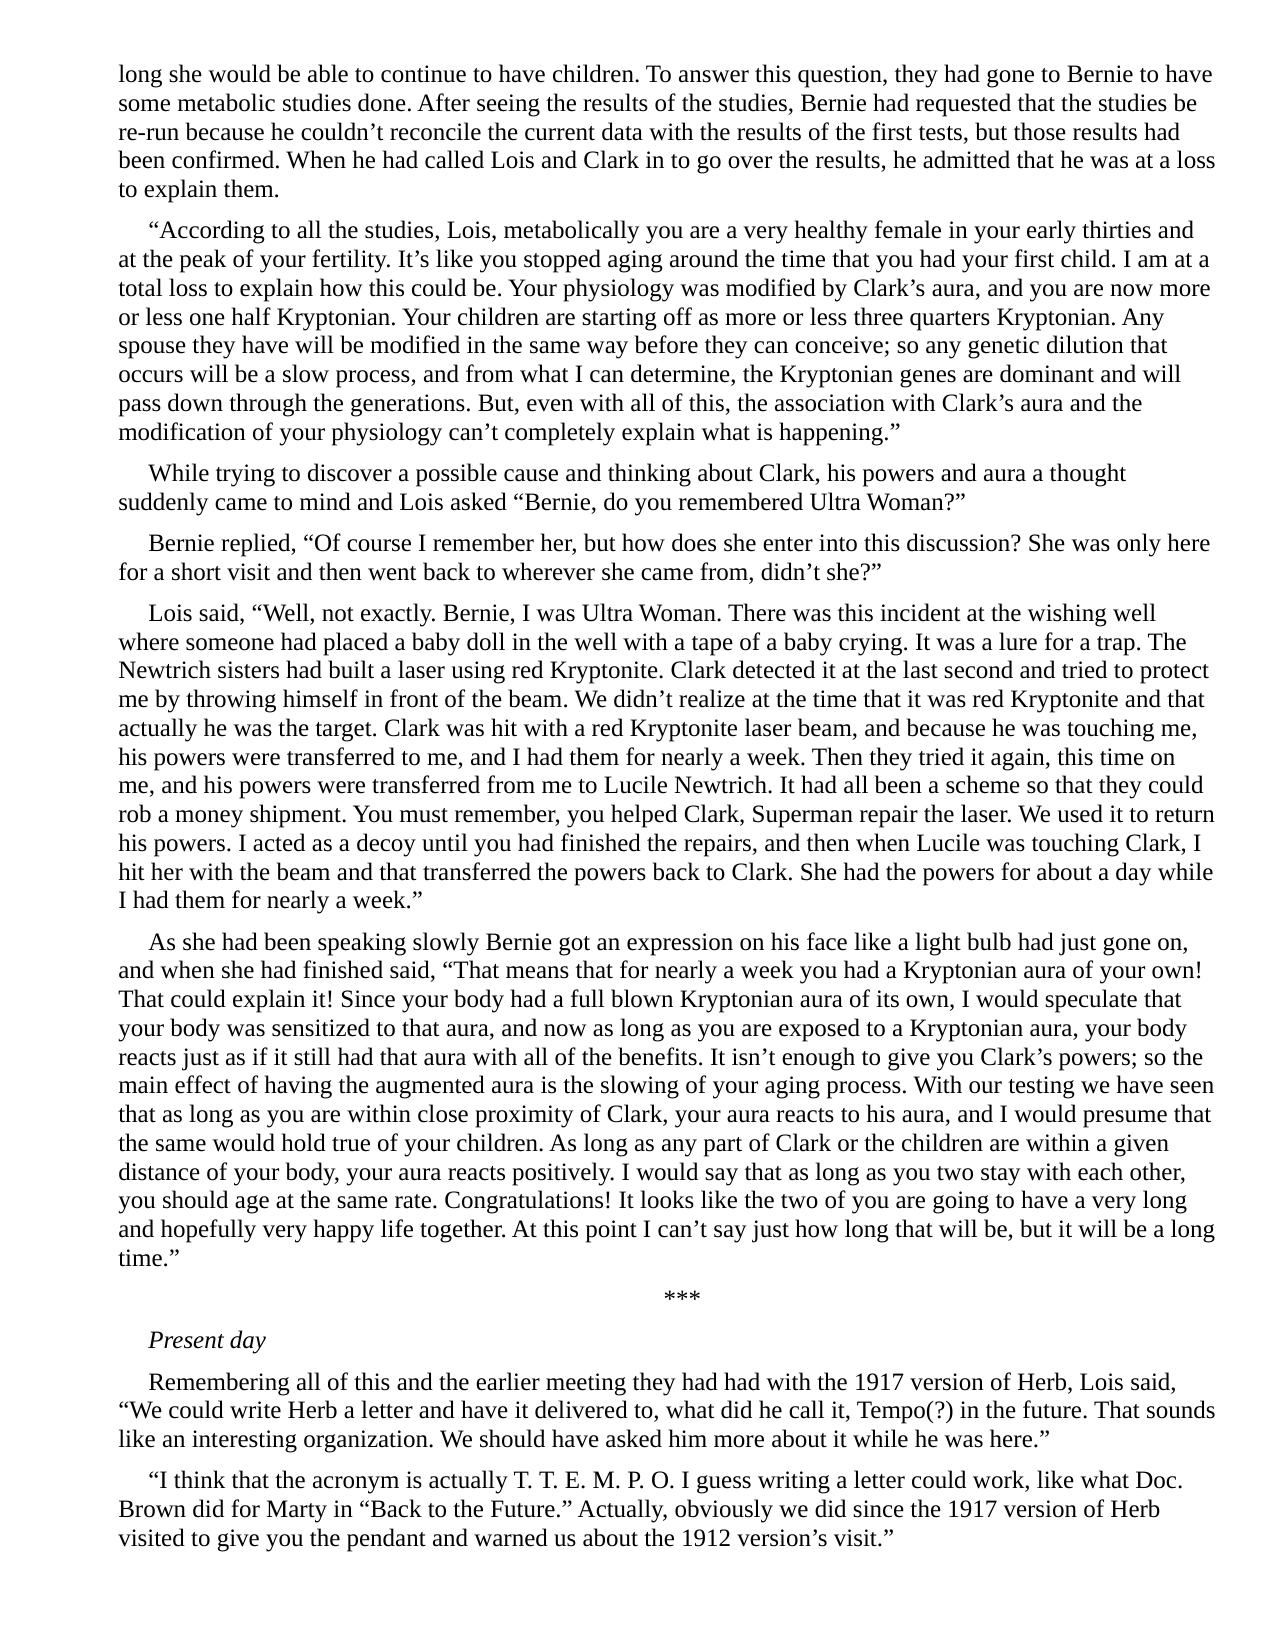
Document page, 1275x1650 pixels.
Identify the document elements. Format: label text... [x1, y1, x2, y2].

text Remembering all of this and the earlier meeting they had had with the 1917 version of Herb, Lois said, “We could write Herb a letter and have it delivered to, what did he call it, Tempo(?) in the future. That sounds like an interesting organization. We should have asked him more about it while he was here.” [118, 1367, 1216, 1453]
text Lois said, “Well, not exactly. Bernie, I was Ultra Woman. There was this incident at the wishing well where someone had placed a baby doll in the well with a tape of a baby crying. It was a lure for a trap. The Newtrich sisters had built a laser using red Kryptonite. Clark detected it at the last second and tried to protect me by throwing himself in front of the beam. We didn’t realize at the time that it was red Kryptonite and that actually he was the target. Clark was hit with a red Kryptonite laser beam, and because he was touching me, his powers were transferred to me, and I had them for nearly a week. Then they tried it again, this time on me, and his powers were transferred from me to Lucile Newtrich. It had all been a scheme so that they could rob a money shipment. You must remember, you helped Clark, Superman repair the laser. We used it to return his powers. I acted as a decoy until you had finished the repairs, and then when Lucile was touching Clark, I hit her with the beam and that transferred the powers back to Clark. She had the powers for about a day while I had them for nearly a week.” [118, 598, 1216, 914]
text “I think that the acronym is actually T. T. E. M. P. O. I guess writing a letter could work, like what Doc. Brown did for Marty in “Back to the Future.” Actually, obviously we did since the 1917 version of Herb visited to give you the pendant and warned us about the 1912 version’s visit.” [118, 1465, 1216, 1552]
text *** [118, 1284, 1216, 1313]
text “According to all the studies, Lois, metabolically you are a very healthy female in your early thirties and at the peak of your fertility. It’s like you stopped aging around the time that you had your first child. I am at a total loss to explain how this could be. Your physiology was modified by Clark’s aura, and you are now more or less one half Kryptonian. Your children are starting off as more or less three quarters Kryptonian. Any spouse they have will be modified in the same way before they can conceive; so any genetic dilution that occurs will be a slow process, and from what I can determine, the Kryptonian genes are dominant and will pass down through the generations. But, even with all of this, the association with Clark’s aura and the modification of your physiology can’t completely explain what is happening.” [118, 215, 1216, 445]
text Bernie replied, “Of course I remember her, but how does she enter into this discussion? She was only here for a short visit and then went back to wherever she came from, didn’t she?” [118, 528, 1216, 585]
text As she had been speaking slowly Bernie got an expression on his face like a light bulb had just gone on, and when she had finished said, “That means that for nearly a week you had a Kryptonian aura of your own! That could explain it! Since your body had a full blown Kryptonian aura of its own, I would speculate that your body was sensitized to that aura, and now as long as you are exposed to a Kryptonian aura, your body reacts just as if it still had that aura with all of the benefits. It isn’t enough to give you Clark’s powers; so the main effect of having the augmented aura is the slowing of your aging process. With our testing we have seen that as long as you are within close proximity of Clark, your aura reacts to his aura, and I would presume that the same would hold true of your children. As long as any part of Clark or the children are within a given distance of your body, your aura reacts positively. I would say that as long as you two stay with each other, you should age at the same rate. Congratulations! It looks like the two of you are going to have a very long and hopefully very happy life together. At this point I can’t say just how long that will be, but it will be a long time.” [118, 927, 1216, 1272]
text long she would be able to continue to have children. To answer this question, they had gone to Bernie to have some metabolic studies done. After seeing the results of the studies, Bernie had requested that the studies be re-run because he couldn’t reconcile the current data with the results of the first tests, but those results had been confirmed. When he had called Lois and Clark in to go over the results, he admitted that he was at a loss to explain them. [118, 59, 1216, 203]
text Present day [118, 1325, 1216, 1354]
text While trying to discover a possible cause and thinking about Clark, his powers and aura a thought suddenly came to mind and Lois asked “Bernie, do you remembered Ultra Woman?” [118, 458, 1216, 515]
